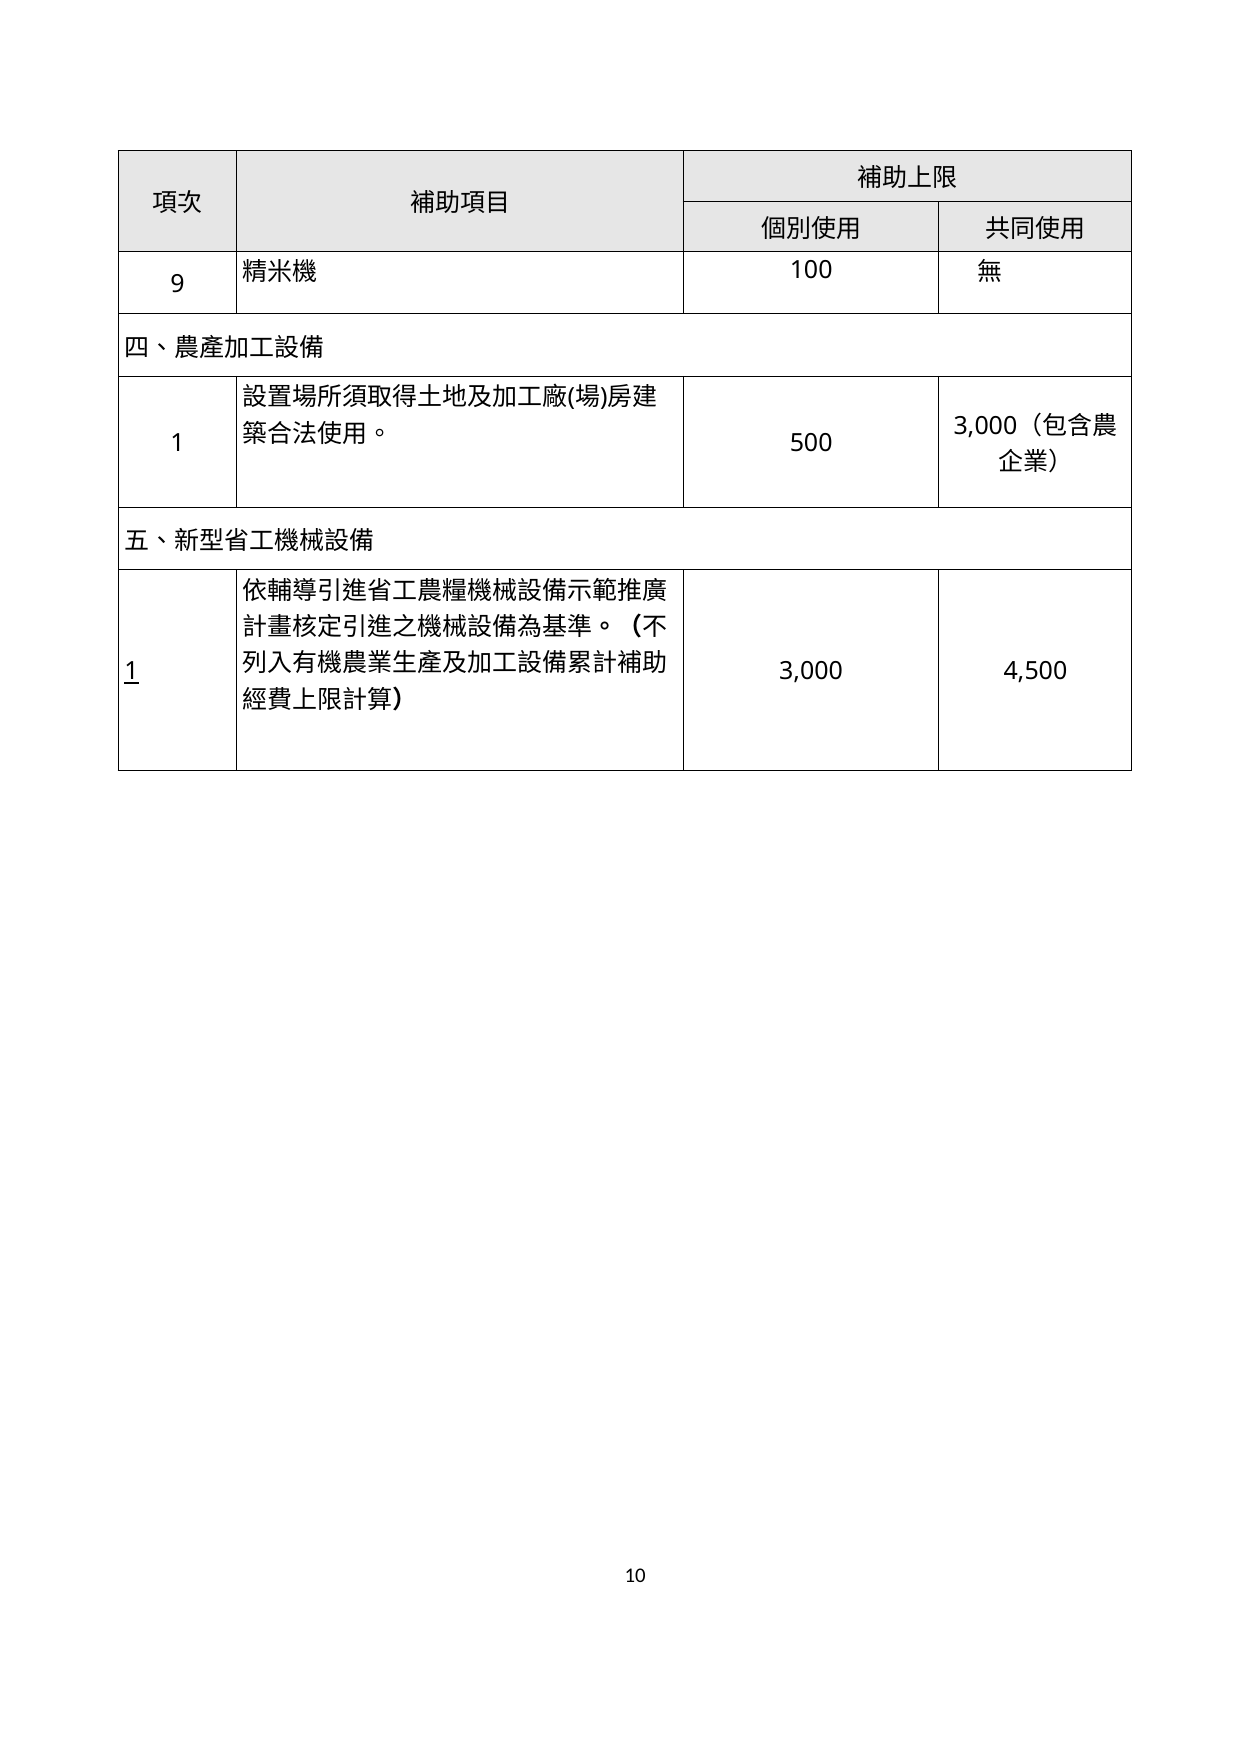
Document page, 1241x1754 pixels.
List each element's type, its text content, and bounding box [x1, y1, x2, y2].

table_cell 9 [119, 252, 236, 313]
table_cell 1 [119, 570, 236, 770]
table_cell 100 [684, 252, 938, 313]
table_cell 1 [119, 377, 236, 507]
table_cell 3,000（包含農企業） [939, 377, 1131, 507]
table_cell 精米機 [237, 252, 683, 313]
table_cell 個別使用 [684, 202, 938, 251]
table_cell 五、新型省工機械設備 [119, 508, 1131, 569]
table_cell 500 [684, 377, 938, 507]
table_cell 依輔導引進省工農糧機械設備示範推廣計畫核定引進之機械設備為基準。（不列入有機農業生產及加工設備累計補助經費上限計算） [237, 570, 683, 770]
table_header 項次 [119, 151, 236, 251]
table_cell 設置場所須取得土地及加工廠(場)房建築合法使用。 [237, 377, 683, 507]
table_cell 4,500 [939, 570, 1131, 770]
table_cell 四、農產加工設備 [119, 314, 1131, 376]
table_cell 無 [939, 252, 1131, 313]
table_cell 3,000 [684, 570, 938, 770]
table_header 補助上限 [684, 151, 1131, 201]
table_cell 共同使用 [939, 202, 1131, 251]
table_header 補助項目 [237, 151, 683, 251]
